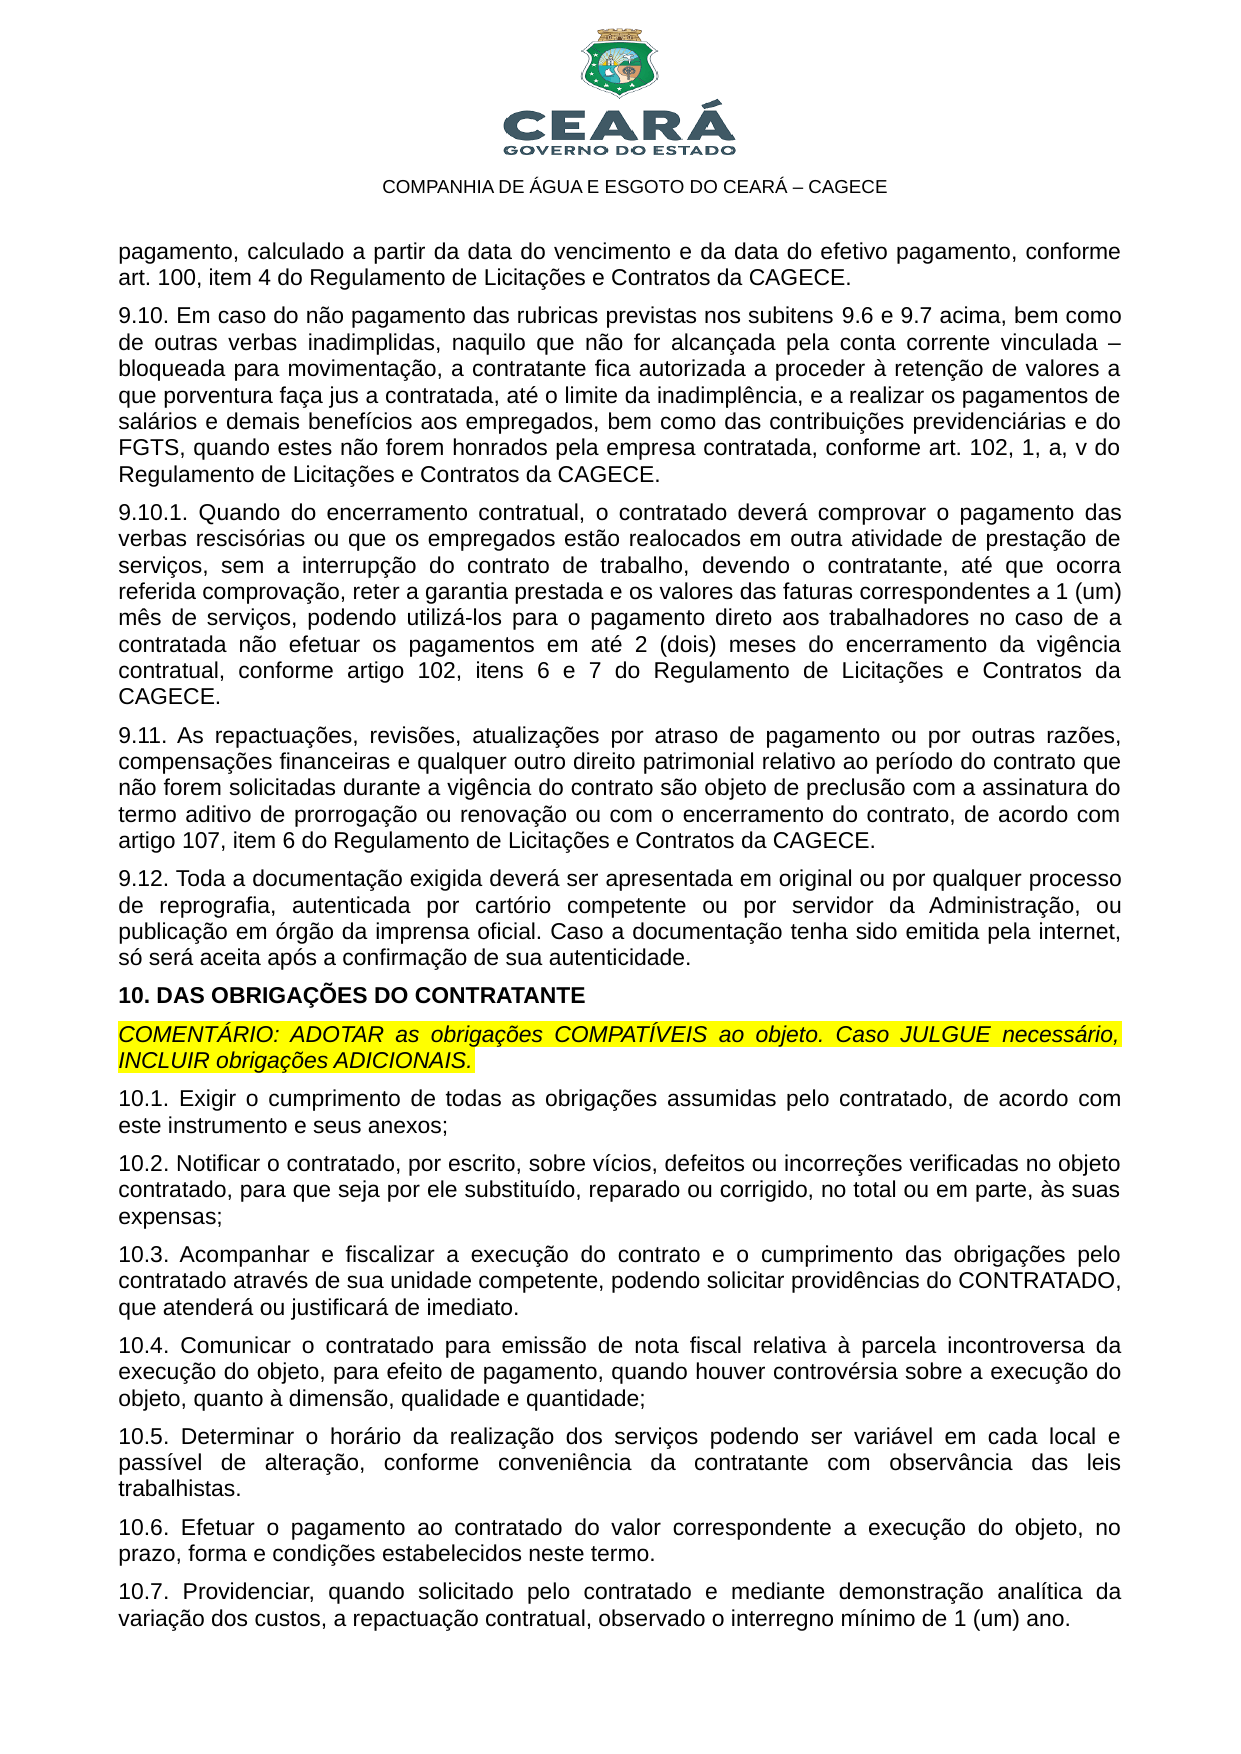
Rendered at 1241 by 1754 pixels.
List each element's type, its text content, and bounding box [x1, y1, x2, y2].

text COMENTÁRIO: ADOTAR as obrigações COMPATÍVEIS ao objeto. Caso JULGUE necessário, INCLUIR obrigações ADICIONAIS. [118, 1021, 1122, 1073]
text 9.12. Toda a documentação exigida deverá ser apresentada em original ou por qualquer processo de reprografia, autenticada por cartório competente ou por servidor da Administração, ou publicação em órgão da imprensa oficial. Caso a documentação tenha sido emitida pela internet, só será aceita após a confirmação de sua autenticidade. [118, 865, 1122, 971]
text 9.10.1. Quando do encerramento contratual, o contratado deverá comprovar o pagamento das verbas rescisórias ou que os empregados estão realocados em outra atividade de prestação de serviços, sem a interrupção do contrato de trabalho, devendo o contratante, até que ocorra referida comprovação, reter a garantia prestada e os valores das faturas correspondentes a 1 (um) mês de serviços, podendo utilizá-los para o pagamento direto aos trabalhadores no caso de a contratada não efetuar os pagamentos em até 2 (dois) meses do encerramento da vigência contratual, conforme artigo 102, itens 6 e 7 do Regulamento de Licitações e Contratos da CAGECE. [118, 499, 1122, 710]
text 10.7. Providenciar, quando solicitado pelo contratado e mediante demonstração analítica da variação dos custos, a repactuação contratual, observado o interregno mínimo de 1 (um) ano. [118, 1578, 1122, 1631]
picture [482, 24, 758, 159]
text pagamento, calculado a partir da data do vencimento e da data do efetivo pagamento, conforme art. 100, item 4 do Regulamento de Licitações e Contratos da CAGECE. [118, 238, 1122, 291]
text 10.6. Efetuar o pagamento ao contratado do valor correspondente a execução do objeto, no prazo, forma e condições estabelecidos neste termo. [118, 1514, 1122, 1566]
text 10.2. Notificar o contratado, por escrito, sobre vícios, defeitos ou incorreções verificadas no objeto contratado, para que seja por ele substituído, reparado ou corrigido, no total ou em parte, às suas expensas; [118, 1150, 1122, 1229]
text 9.11. As repactuações, revisões, atualizações por atraso de pagamento ou por outras razões, compensações financeiras e qualquer outro direito patrimonial relativo ao período do contrato que não forem solicitadas durante a vigência do contrato são objeto de preclusão com a assinatura do termo aditivo de prorrogação ou renovação ou com o encerramento do contrato, de acordo com artigo 107, item 6 do Regulamento de Licitações e Contratos da CAGECE. [118, 722, 1122, 853]
text 10.3. Acompanhar e fiscalizar a execução do contrato e o cumprimento das obrigações pelo contratado através de sua unidade competente, podendo solicitar providências do CONTRATADO, que atenderá ou justificará de imediato. [118, 1241, 1122, 1320]
text 9.10. Em caso do não pagamento das rubricas previstas nos subitens 9.6 e 9.7 acima, bem como de outras verbas inadimplidas, naquilo que não for alcançada pela conta corrente vinculada – bloqueada para movimentação, a contratante fica autorizada a proceder à retenção de valores a que porventura faça jus a contratada, até o limite da inadimplência, e a realizar os pagamentos de salários e demais benefícios aos empregados, bem como das contribuições previdenciárias e do FGTS, quando estes não forem honrados pela empresa contratada, conforme art. 102, 1, a, v do Regulamento de Licitações e Contratos da CAGECE. [118, 302, 1122, 487]
text 10.5. Determinar o horário da realização dos serviços podendo ser variável em cada local e passível de alteração, conforme conveniência da contratante com observância das leis trabalhistas. [118, 1423, 1122, 1502]
subtitle 10. DAS OBRIGAÇÕES DO CONTRATANTE [118, 982, 1122, 1009]
text 10.4. Comunicar o contratado para emissão de nota fiscal relativa à parcela incontroversa da execução do objeto, para efeito de pagamento, quando houver controvérsia sobre a execução do objeto, quanto à dimensão, qualidade e quantidade; [118, 1332, 1122, 1411]
text 10.1. Exigir o cumprimento de todas as obrigações assumidas pelo contratado, de acordo com este instrumento e seus anexos; [118, 1085, 1122, 1138]
